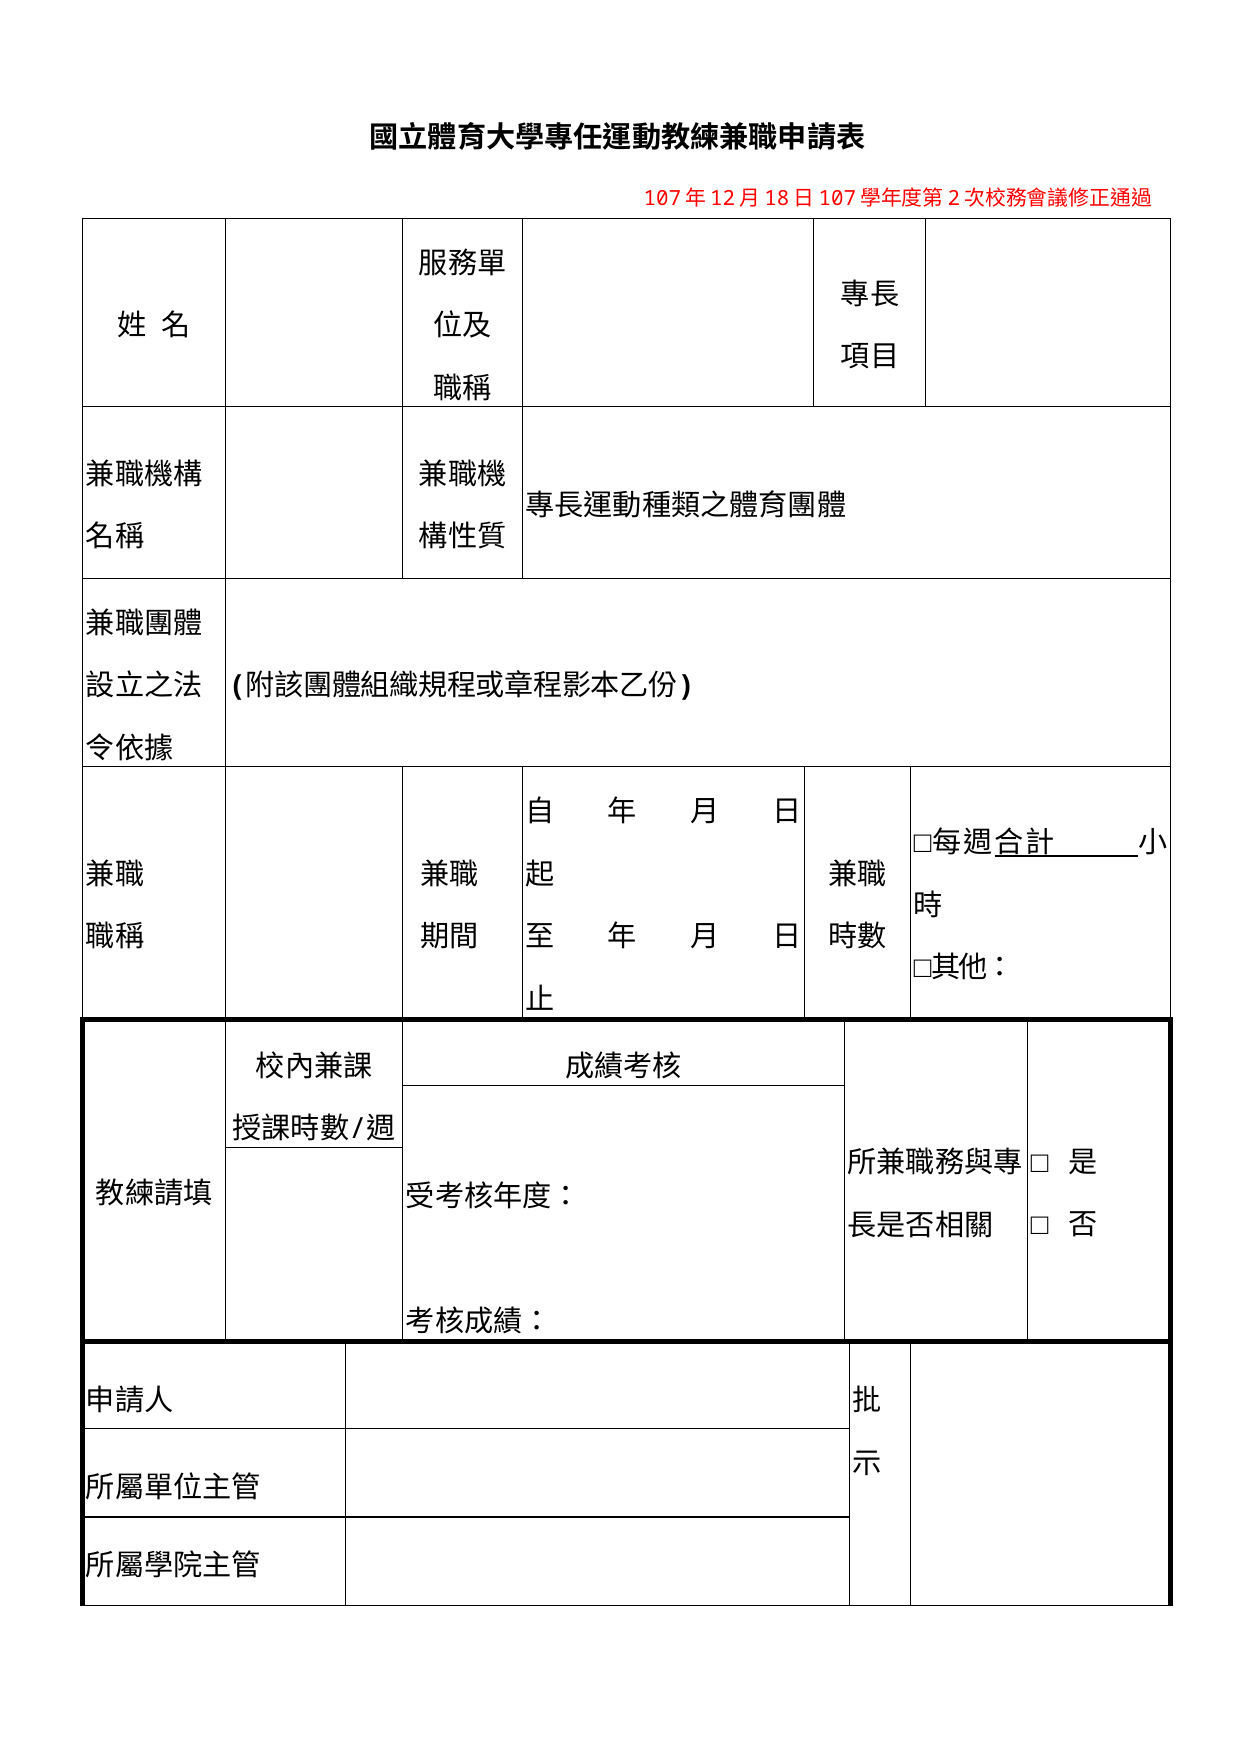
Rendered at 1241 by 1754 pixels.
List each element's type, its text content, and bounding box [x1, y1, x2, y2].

table_cell 兼職機構 名稱 [83, 407, 225, 578]
table_cell 受考核年度： 考核成績： [403, 1086, 844, 1339]
table_cell 兼職機構性質 [403, 407, 522, 578]
table_header [926, 219, 1170, 406]
table_cell 所兼職務與專長是否相關 [845, 1022, 1027, 1339]
text 國立體育大學專任運動教練兼職申請表 [83, 93, 1152, 155]
table_cell [346, 1518, 849, 1605]
table_cell 批示 [850, 1344, 910, 1605]
text 107年12月18日107學年度第2次校務會議修正通過 [83, 155, 1152, 218]
table_cell □每週合計 小時 □其他： [911, 767, 1170, 1017]
table_cell 是 否 [1028, 1022, 1168, 1339]
table_cell 兼職團體設立之法令依據 [83, 579, 225, 766]
table_cell 兼職 職稱 [83, 767, 225, 1017]
table_cell [911, 1344, 1168, 1605]
table_cell 專長運動種類之體育團體 [523, 407, 1170, 578]
table_cell (附該團體組織規程或章程影本乙份) [226, 579, 1170, 766]
table_cell [226, 407, 402, 578]
table_header [226, 219, 402, 406]
table_cell [346, 1429, 849, 1516]
table_header 姓 名 [83, 219, 225, 406]
table_cell [346, 1344, 849, 1428]
table_cell 兼職 時數 [805, 767, 910, 1017]
table_cell 校內兼課 授課時數/週 [226, 1022, 402, 1147]
table_cell 自 年 月 日起 至 年 月 日止 [523, 767, 804, 1017]
table_cell 成績考核 [403, 1022, 844, 1084]
table_cell 教練請填 [85, 1022, 225, 1339]
table_cell 所屬學院主管 [85, 1518, 345, 1605]
table_header 專長 項目 [814, 219, 925, 406]
table_header 服務單位及 職稱 [403, 219, 522, 406]
table_cell [226, 767, 402, 1017]
table_cell 兼職 期間 [403, 767, 522, 1017]
table_header [523, 219, 813, 406]
table_cell 所屬單位主管 [85, 1429, 345, 1516]
table_cell [226, 1148, 402, 1339]
table_cell 申請人 [85, 1344, 345, 1428]
